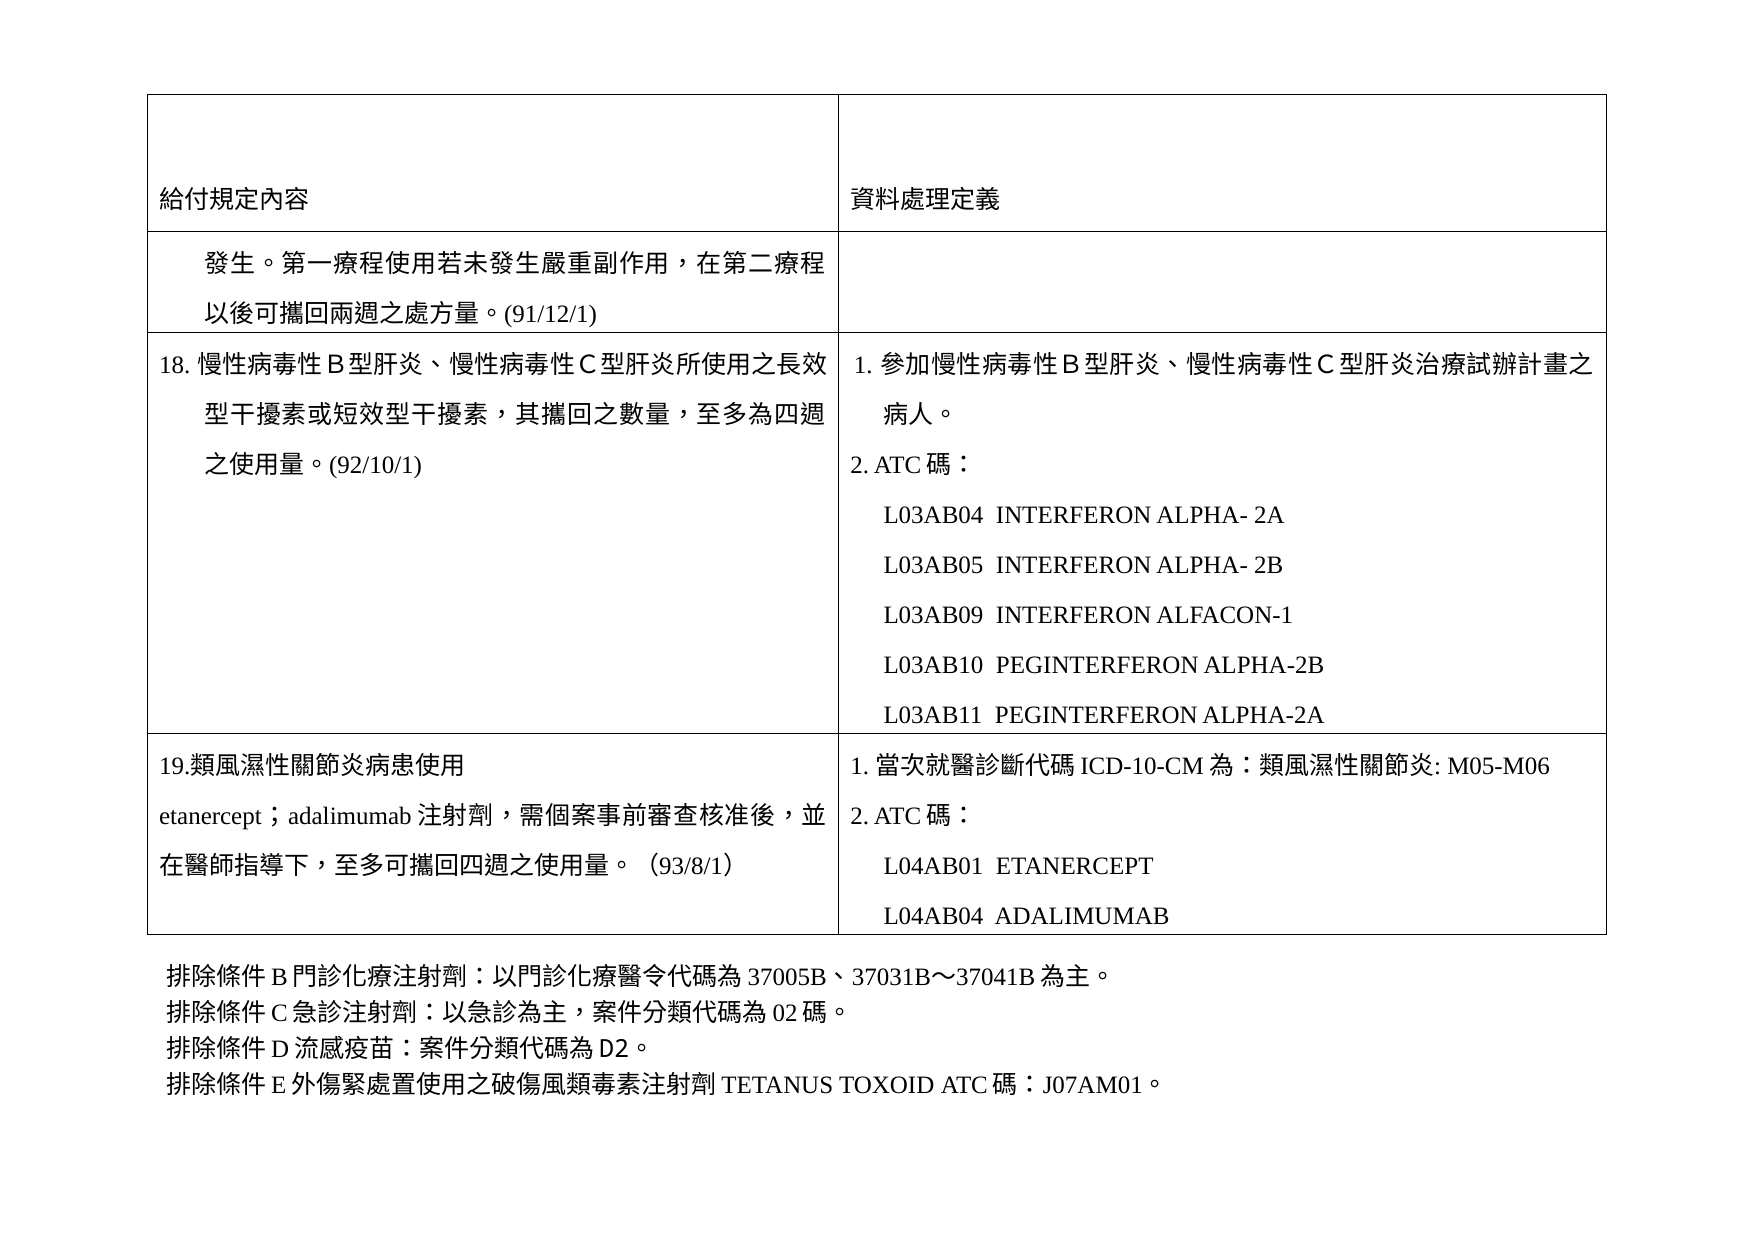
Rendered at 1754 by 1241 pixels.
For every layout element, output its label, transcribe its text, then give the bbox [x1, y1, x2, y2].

table_cell 18. 慢性病毒性Ｂ型肝炎、慢性病毒性Ｃ型肝炎所使用之長效型干擾素或短效型干擾素，其攜回之數量，至多為四週之使用量。(92/10/1) [148, 333, 838, 733]
text 排除條件C急診注射劑：以急診為主，案件分類代碼為02碼。 [166, 992, 1601, 1029]
table_cell [839, 232, 1606, 332]
text 排除條件D流感疫苗：案件分類代碼為D2。 [166, 1029, 1601, 1065]
table_cell 19.類風濕性關節炎病患使用 etanercept；adalimumab注射劑，需個案事前審查核准後，並在醫師指導下，至多可攜回四週之使用量。（93/8/1） [148, 734, 838, 934]
table_cell 1. 當次就醫診斷代碼ICD-10-CM為：類風濕性關節炎: M05-M06 2. ATC碼： L04AB01 ETANERCEPT L04AB04 ADALIMUMAB [839, 734, 1606, 934]
text 排除條件E外傷緊處置使用之破傷風類毒素注射劑TETANUS TOXOID ATC碼：J07AM01。 [166, 1065, 1601, 1101]
table_cell 1. 參加慢性病毒性Ｂ型肝炎、慢性病毒性Ｃ型肝炎治療試辦計畫之病人。 2. ATC碼： L03AB04 INTERFERON ALPHA- 2A L03AB05 INTERFERON ALPHA- 2B L03AB09 INTERFERON ALFACON-1 L03AB10 PEGINTERFERON ALPHA-2B L03AB11 PEGINTERFERON ALPHA-2A [839, 333, 1606, 733]
table_header 資料處理定義 [839, 95, 1606, 231]
table_header 給付規定內容 [148, 95, 838, 231]
table_cell 發生。第一療程使用若未發生嚴重副作用，在第二療程以後可攜回兩週之處方量。(91/12/1) [148, 232, 838, 332]
text 排除條件B門診化療注射劑：以門診化療醫令代碼為37005B、37031B～37041B為主。 [166, 956, 1601, 992]
